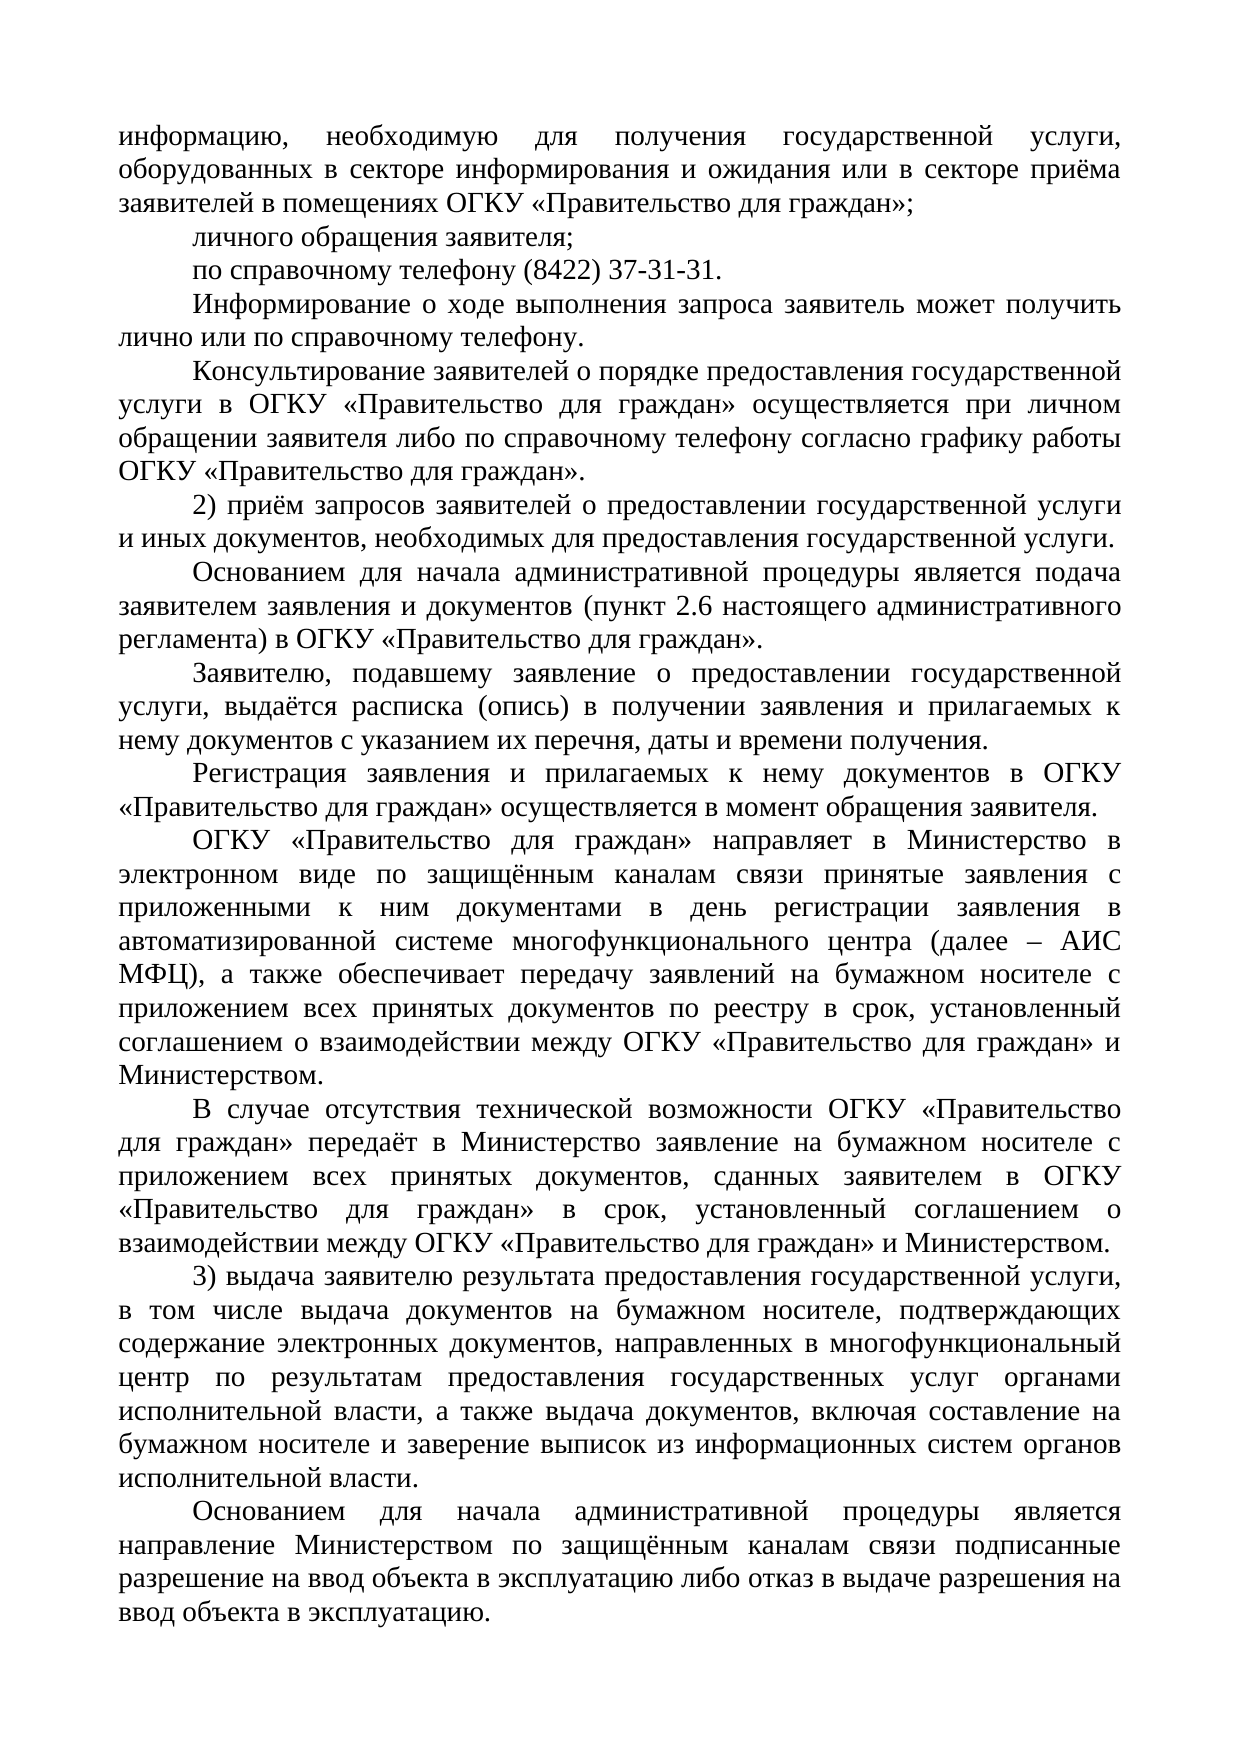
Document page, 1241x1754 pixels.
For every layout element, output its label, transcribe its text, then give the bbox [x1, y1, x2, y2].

text информацию, необходимую для получения государственной услуги, оборудованных в секторе информирования и ожидания или в секторе приёма заявителей в помещениях ОГКУ «Правительство для граждан»; [118, 118, 1122, 219]
text Информирование о ходе выполнения запроса заявитель может получить лично или по справочному телефону. [118, 286, 1122, 353]
text Заявителю, подавшему заявление о предоставлении государственной услуги, выдаётся расписка (опись) в получении заявления и прилагаемых к нему документов с указанием их перечня, даты и времени получения. [118, 655, 1122, 755]
text ОГКУ «Правительство для граждан» направляет в Министерство в электронном виде по защищённым каналам связи принятые заявления с приложенными к ним документами в день регистрации заявления в автоматизированной системе многофункционального центра (далее – АИС МФЦ), а также обеспечивает передачу заявлений на бумажном носителе с приложением всех принятых документов по реестру в срок, установленный соглашением о взаимодействии между ОГКУ «Правительство для граждан» и Министерством. [118, 822, 1122, 1091]
text Основанием для начала административной процедуры является направление Министерством по защищённым каналам связи подписанные разрешение на ввод объекта в эксплуатацию либо отказ в выдаче разрешения на ввод объекта в эксплуатацию. [118, 1493, 1122, 1627]
text 2) приём запросов заявителей о предоставлении государственной услуги и иных документов, необходимых для предоставления государственной услуги. [118, 487, 1122, 554]
text личного обращения заявителя; [118, 219, 1122, 252]
text Консультирование заявителей о порядке предоставления государственной услуги в ОГКУ «Правительство для граждан» осуществляется при личном обращении заявителя либо по справочному телефону согласно графику работы ОГКУ «Правительство для граждан». [118, 353, 1122, 487]
text В случае отсутствия технической возможности ОГКУ «Правительство для граждан» передаёт в Министерство заявление на бумажном носителе с приложением всех принятых документов, сданных заявителем в ОГКУ «Правительство для граждан» в срок, установленный соглашением о взаимодействии между ОГКУ «Правительство для граждан» и Министерством. [118, 1091, 1122, 1258]
text 3) выдача заявителю результата предоставления государственной услуги, в том числе выдача документов на бумажном носителе, подтверждающих содержание электронных документов, направленных в многофункциональный центр по результатам предоставления государственных услуг органами исполнительной власти, а также выдача документов, включая составление на бумажном носителе и заверение выписок из информационных систем органов исполнительной власти. [118, 1258, 1122, 1493]
text Регистрация заявления и прилагаемых к нему документов в ОГКУ «Правительство для граждан» осуществляется в момент обращения заявителя. [118, 755, 1122, 822]
text по справочному телефону (8422) 37-31-31. [118, 252, 1122, 286]
text Основанием для начала административной процедуры является подача заявителем заявления и документов (пункт 2.6 настоящего административного регламента) в ОГКУ «Правительство для граждан». [118, 554, 1122, 655]
